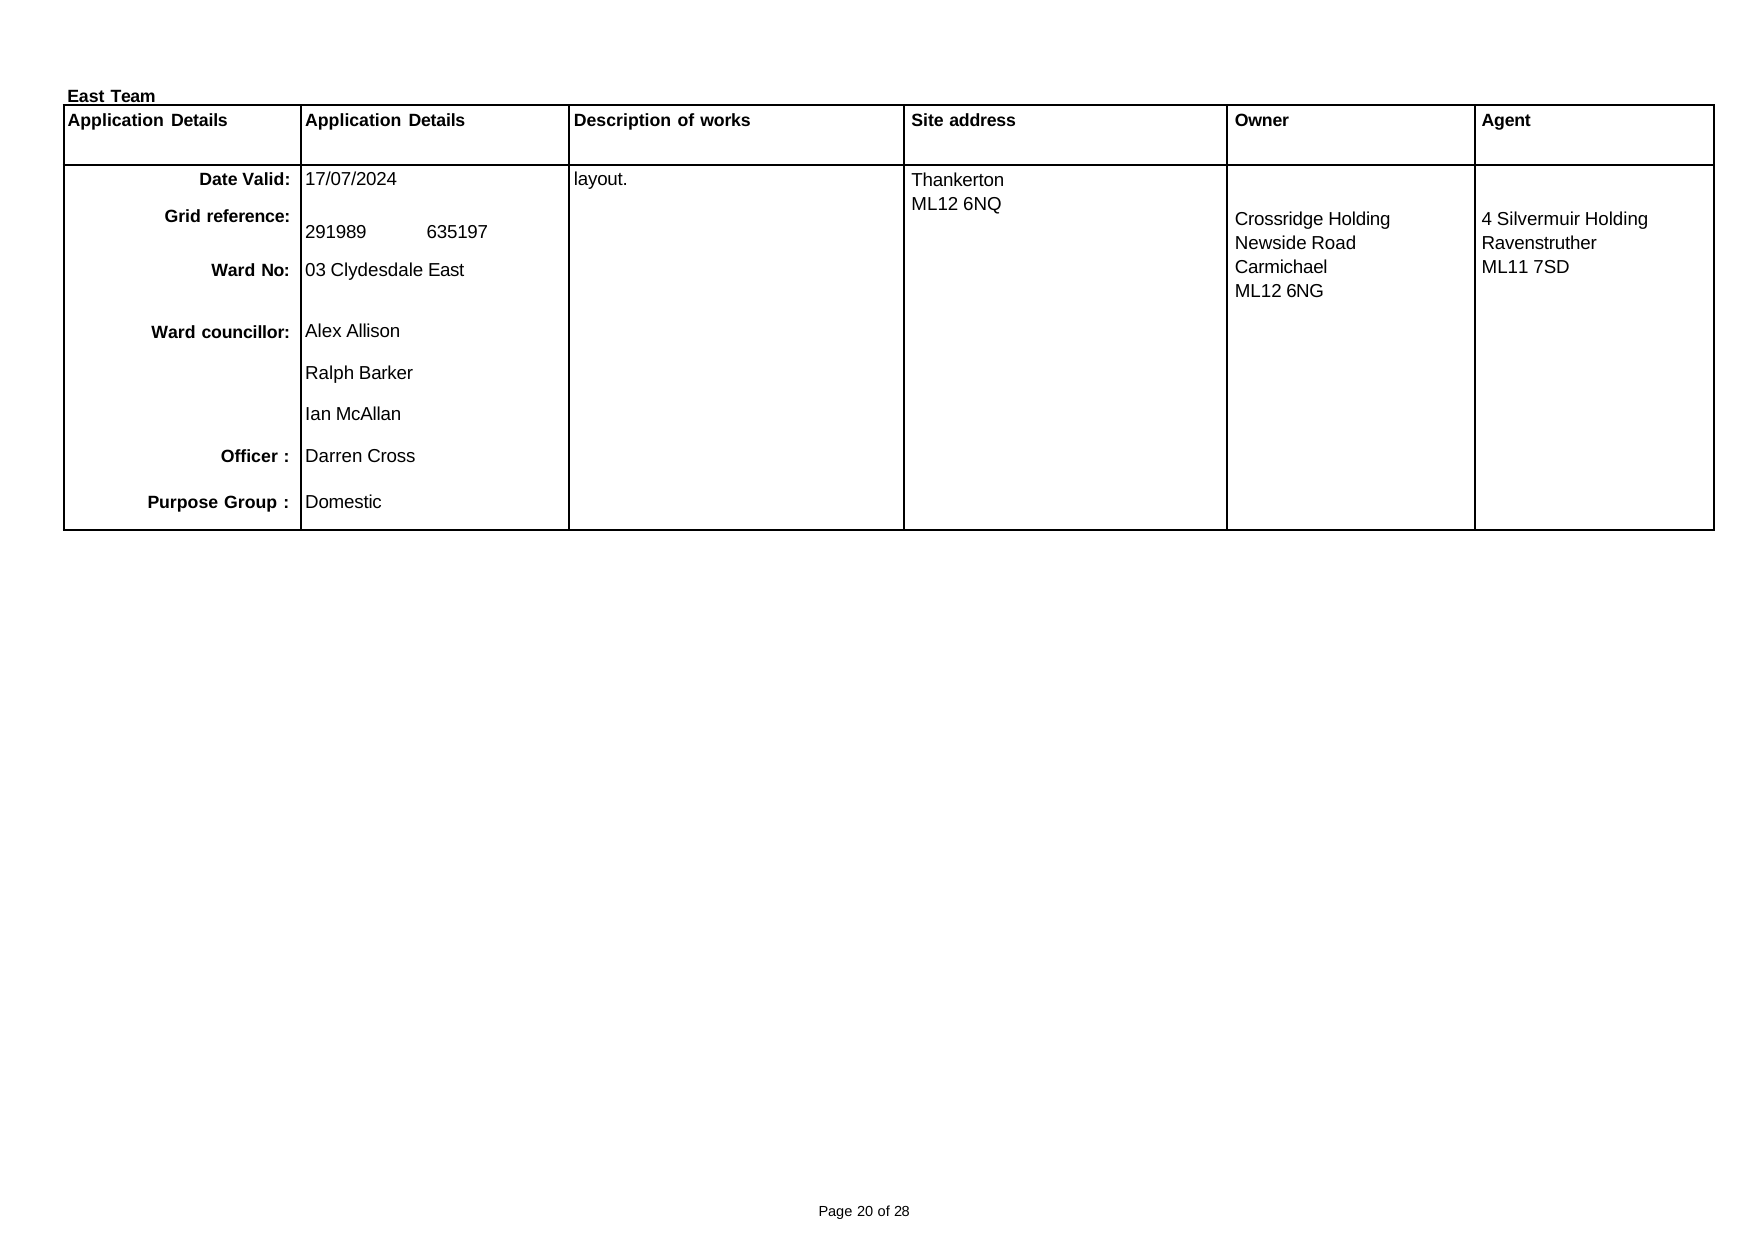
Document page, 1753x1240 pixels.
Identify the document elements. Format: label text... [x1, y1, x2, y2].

table_cell [570, 483, 903, 529]
table_cell [905, 359, 1226, 400]
table_cell Ralph Barker [302, 359, 568, 400]
table_cell Officer : [65, 441, 300, 483]
table_cell Date Valid: Grid reference: Ward No: [65, 166, 300, 318]
table_cell [905, 400, 1226, 441]
table_cell [65, 359, 300, 400]
table_cell [570, 400, 903, 441]
table_cell Ian McAllan [302, 400, 568, 441]
table_header Owner [1228, 106, 1474, 164]
table_cell [905, 483, 1226, 529]
table_cell Thankerton ML12 6NQ [905, 166, 1226, 318]
table_cell [1476, 483, 1713, 529]
table_cell Ward councillor: [65, 318, 300, 359]
table_cell [1476, 359, 1713, 400]
table_header Application Details [302, 106, 568, 164]
table_cell [1476, 400, 1713, 441]
table_cell [570, 318, 903, 359]
table_cell Purpose Group : [65, 483, 300, 529]
table_cell [905, 441, 1226, 483]
table_cell 4 Silvermuir Holding Ravenstruther ML11 7SD [1476, 166, 1713, 318]
table_header Site address [905, 106, 1226, 164]
table_cell [1228, 483, 1474, 529]
table_cell Crossridge Holding Newside Road Carmichael ML12 6NG [1228, 166, 1474, 318]
table_cell [1476, 441, 1713, 483]
table_cell Domestic [302, 483, 568, 529]
table_header Agent [1476, 106, 1713, 164]
table_cell layout. [570, 166, 903, 318]
table_header Description of works [570, 106, 903, 164]
table_cell [570, 441, 903, 483]
table_cell Darren Cross [302, 441, 568, 483]
table_cell [905, 318, 1226, 359]
table_cell 17/07/2024 291989 635197 03 Clydesdale East [302, 166, 568, 318]
table_cell [570, 359, 903, 400]
table_cell [1228, 359, 1474, 400]
table_cell [1228, 400, 1474, 441]
table_cell [65, 400, 300, 441]
table_header Application Details [65, 106, 300, 164]
table_cell [1476, 318, 1713, 359]
table_cell Alex Allison [302, 318, 568, 359]
table_cell [1228, 441, 1474, 483]
table_cell [1228, 318, 1474, 359]
